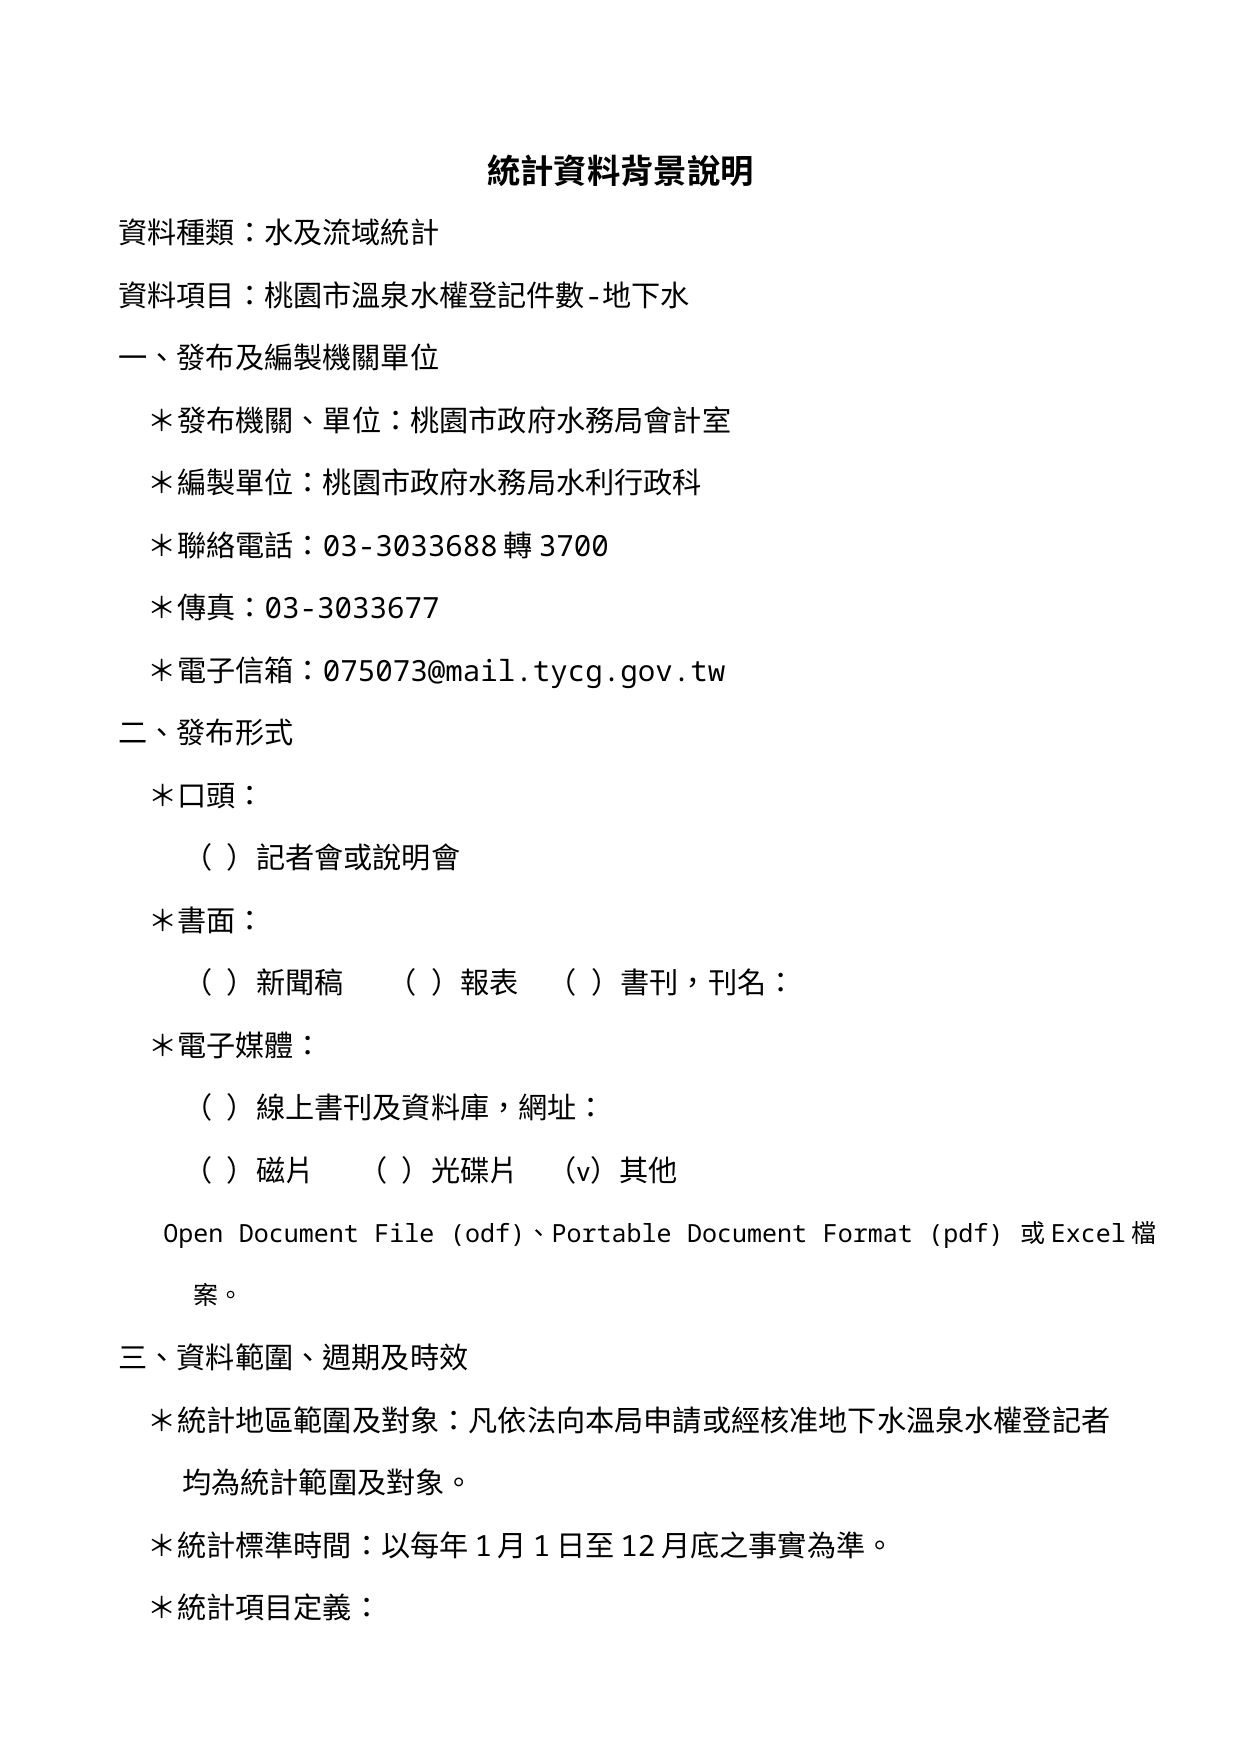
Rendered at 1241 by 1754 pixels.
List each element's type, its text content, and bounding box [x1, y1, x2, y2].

text ＊編製單位：桃園市政府水務局水利行政科 [147, 439, 1122, 502]
text 統計資料背景說明 [118, 127, 1122, 189]
text （ ）記者會或說明會 [148, 814, 1122, 877]
text ＊傳真：03-3033677 [147, 564, 1122, 627]
text （ ）磁片 （ ）光碟片 （v）其他 [148, 1127, 1122, 1189]
text 三、資料範圍、週期及時效 [118, 1314, 1122, 1377]
text ＊統計標準時間：以每年1月1日至12月底之事實為準。 [148, 1502, 1122, 1564]
text ＊發布機關、單位：桃園市政府水務局會計室 [147, 377, 1122, 439]
text 二、發布形式 [118, 689, 1122, 752]
text 一、發布及編製機關單位 [118, 314, 1122, 377]
text （ ）新聞稿 （ ）報表 （ ）書刊，刊名： [148, 939, 1122, 1002]
text ＊書面： [148, 877, 1122, 939]
text ＊統計項目定義： [148, 1564, 1122, 1627]
text 資料項目：桃園市溫泉水權登記件數-地下水 [118, 252, 1122, 314]
text ＊口頭： [148, 752, 1122, 814]
text ＊統計地區範圍及對象：凡依法向本局申請或經核准地下水溫泉水權登記者均為統計範圍及對象。 [148, 1377, 1122, 1502]
text 資料種類：水及流域統計 [118, 189, 1122, 252]
text Open Document File (odf)、Portable Document Format (pdf) 或Excel檔案。 [163, 1189, 1156, 1314]
text ＊電子媒體： [148, 1002, 1122, 1064]
text ＊聯絡電話：03-3033688轉3700 [147, 502, 1122, 564]
text ＊電子信箱：075073@mail.tycg.gov.tw [147, 627, 1122, 689]
text （ ）線上書刊及資料庫，網址： [148, 1064, 1122, 1127]
